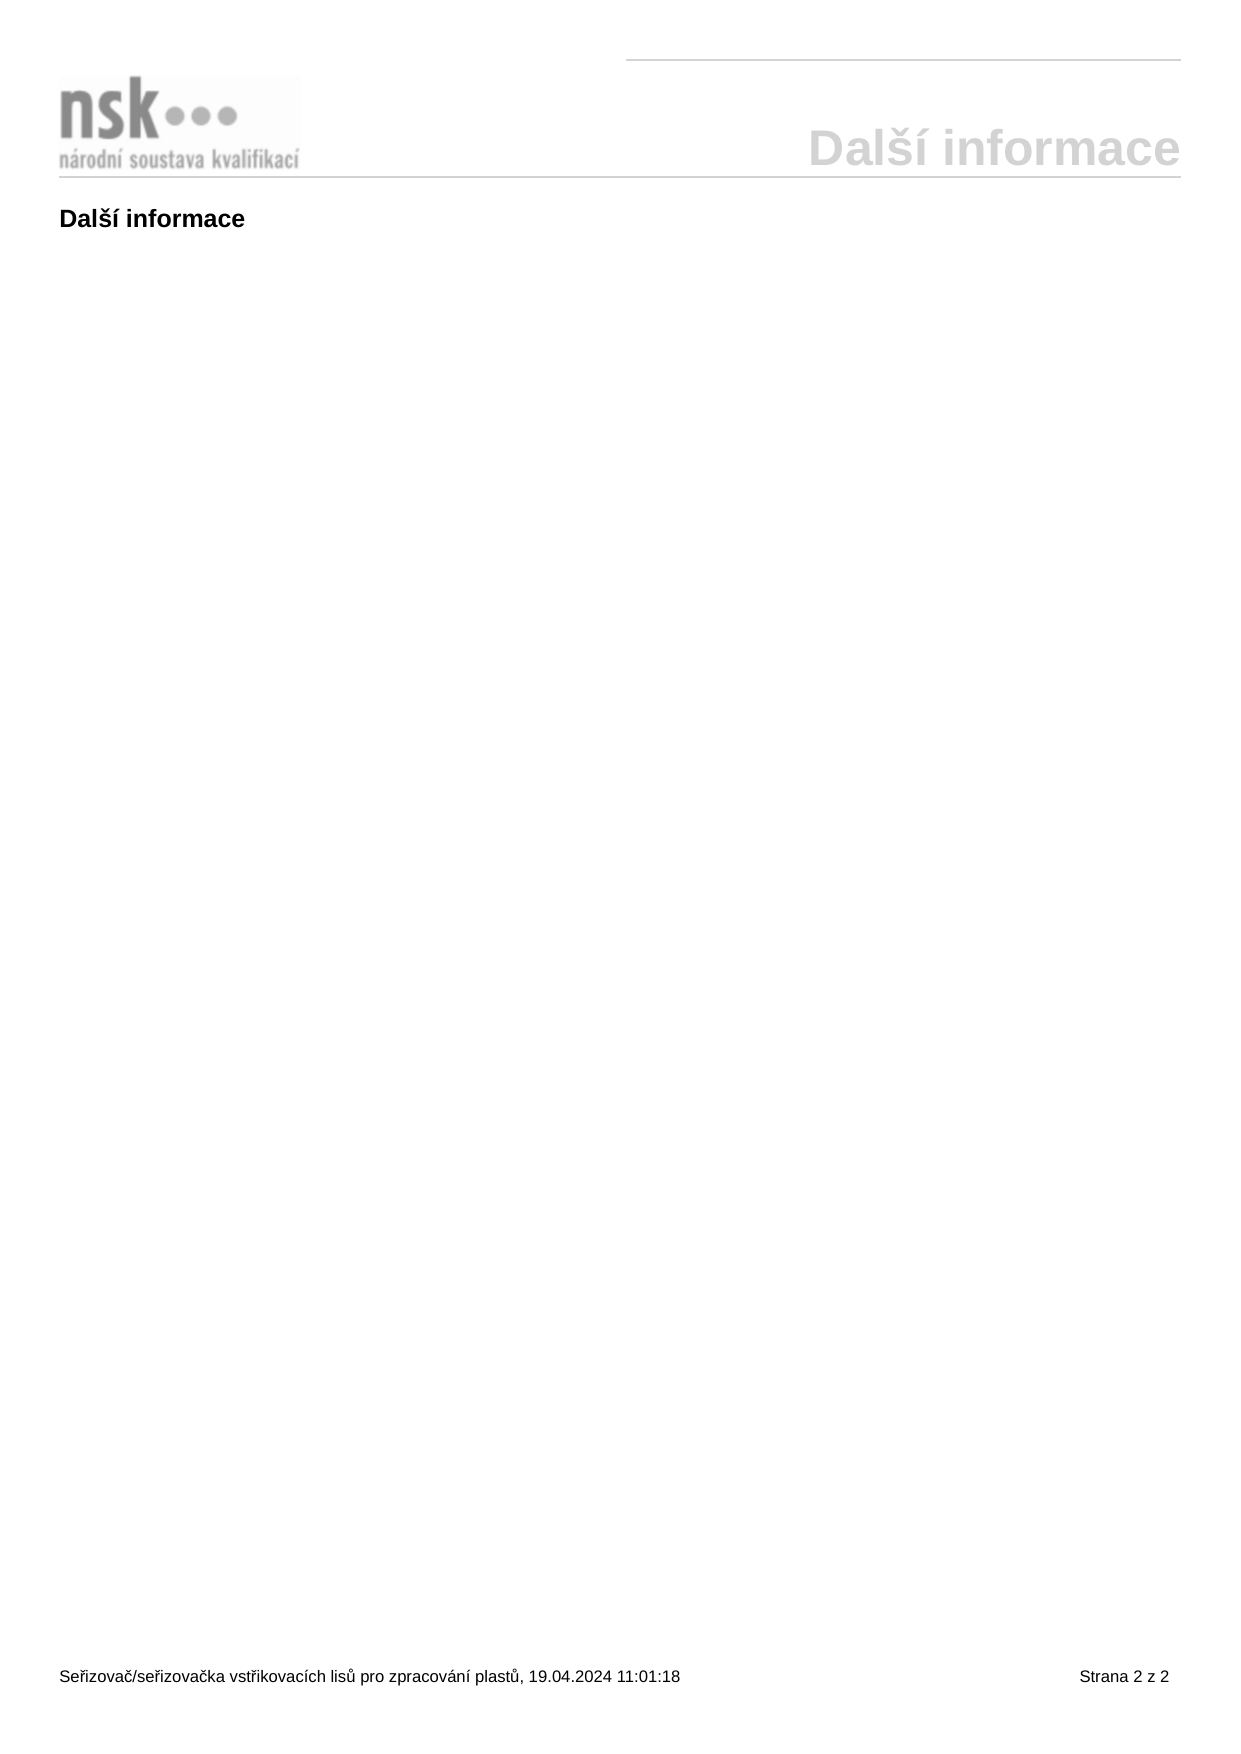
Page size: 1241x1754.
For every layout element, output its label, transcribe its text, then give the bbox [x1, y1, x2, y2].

table_cell [626, 236, 862, 536]
table_cell [862, 1136, 1169, 1397]
table_cell [862, 1397, 1169, 1658]
table_cell [621, 59, 626, 170]
table_cell [484, 171, 620, 176]
table_cell [59, 536, 483, 836]
table_cell [59, 236, 483, 536]
table_cell [59, 194, 483, 200]
table_cell [620, 1397, 626, 1658]
table_cell [484, 236, 620, 536]
table_cell [862, 836, 1169, 1136]
table_cell [626, 1136, 862, 1397]
table_cell [59, 178, 1181, 194]
table_cell [1169, 236, 1181, 536]
table_cell [862, 236, 1169, 536]
table_cell Další informace [626, 61, 1181, 176]
table_cell [484, 1397, 620, 1658]
table_cell [620, 1136, 626, 1397]
table_cell [620, 836, 626, 1136]
table_cell [484, 836, 620, 1136]
table_cell [59, 836, 483, 1136]
table_cell [1169, 1136, 1181, 1397]
table_cell [1169, 194, 1181, 200]
table_cell Další informace [59, 200, 1181, 236]
table_cell [862, 194, 1169, 200]
table_cell [1169, 1397, 1181, 1658]
table_cell Strana 2 z 2 [862, 1658, 1169, 1694]
table_cell [59, 171, 483, 176]
table_cell [620, 536, 626, 836]
table_cell [626, 1397, 862, 1658]
table_cell [626, 194, 862, 200]
table_cell [862, 536, 1169, 836]
table_cell [626, 536, 862, 836]
table_cell [484, 1136, 620, 1397]
table_cell [59, 1397, 483, 1658]
table_cell [1169, 536, 1181, 836]
table_cell [484, 194, 620, 200]
table_cell [59, 1136, 483, 1397]
table_cell [1169, 1658, 1181, 1694]
picture [58, 59, 621, 171]
table_cell [626, 836, 862, 1136]
table_cell [620, 236, 626, 536]
table_cell [484, 536, 620, 836]
table_cell Seřizovač/seřizovačka vstřikovacích lisů pro zpracování plastů, 19.04.2024 11:01:18 [59, 1658, 862, 1694]
table_cell [1169, 836, 1181, 1136]
